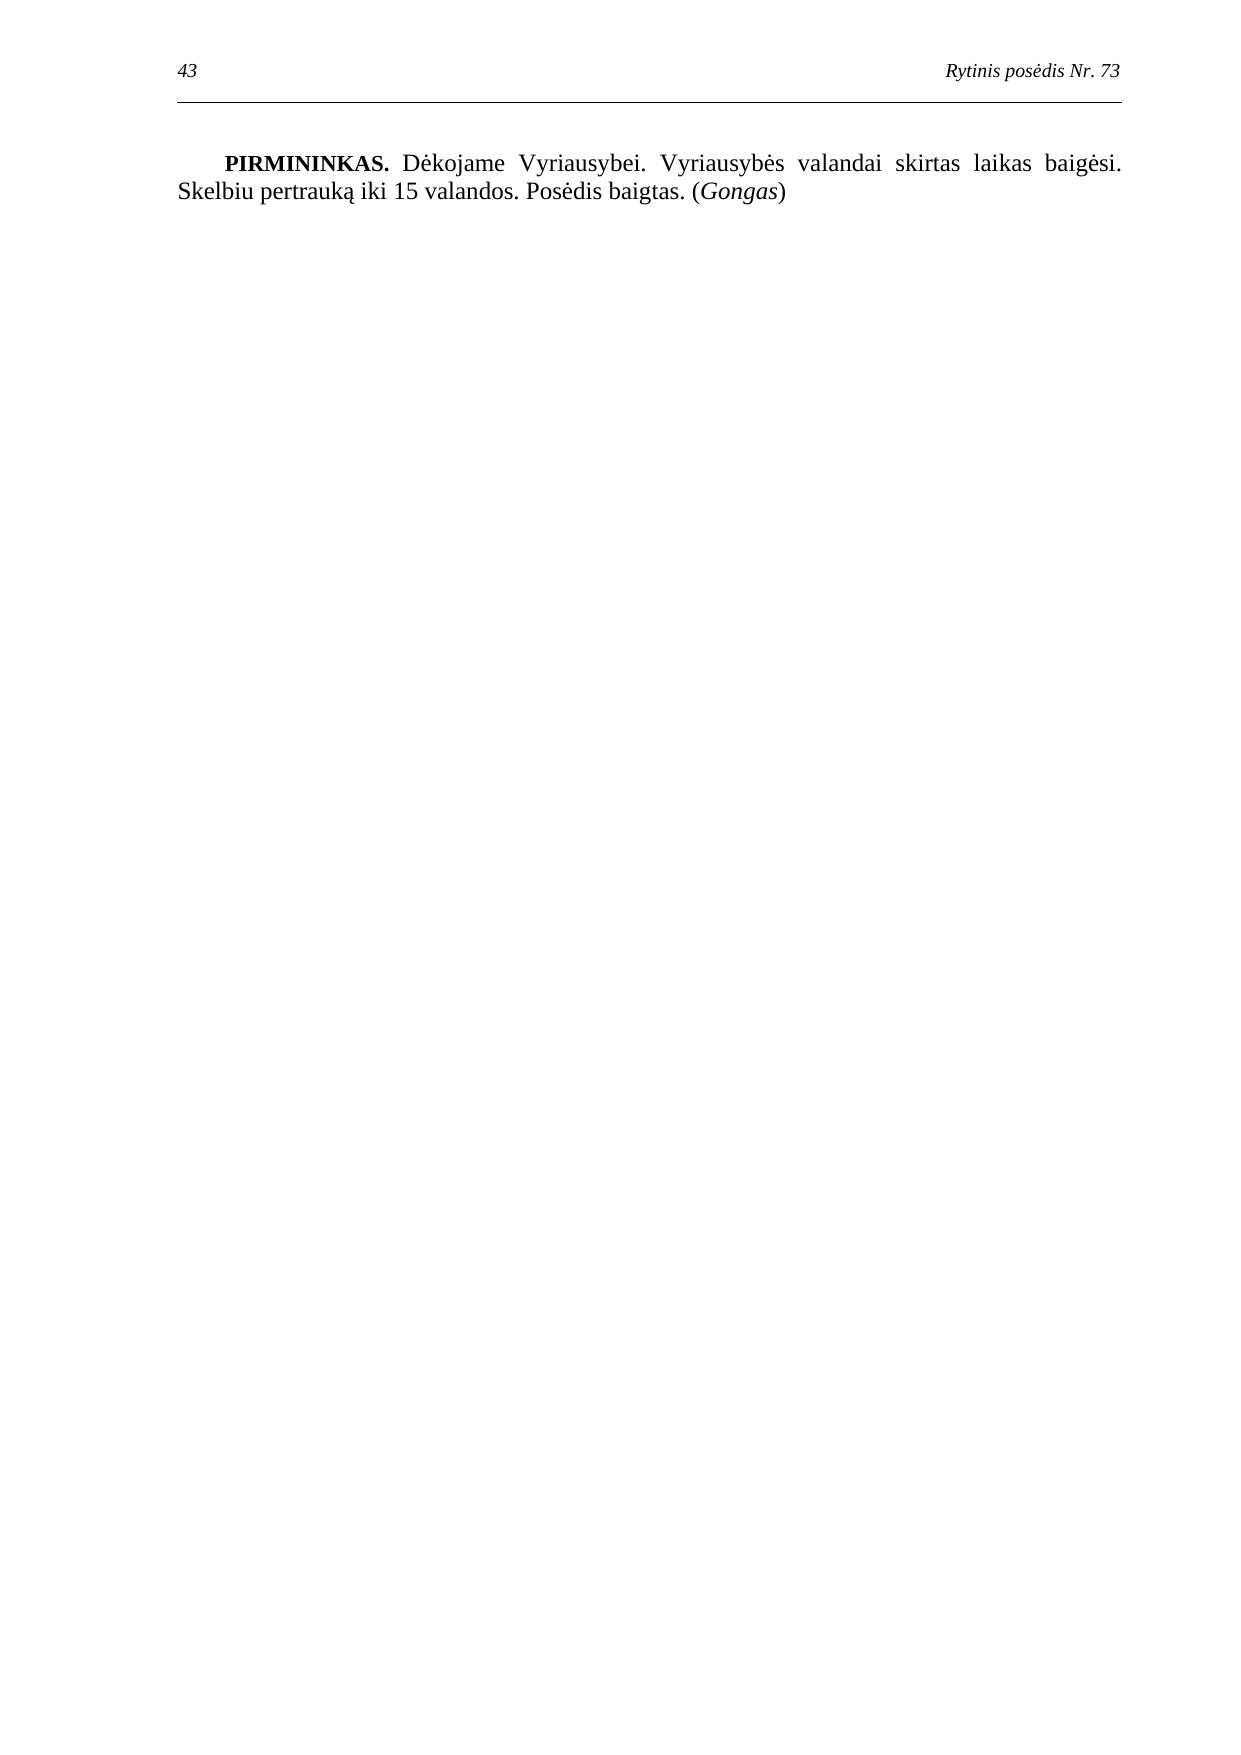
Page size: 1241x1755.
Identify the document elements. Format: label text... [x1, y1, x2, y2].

text PIRMININKAS. Dė­ko­ja­me Vy­riau­sy­bei. Vy­riau­sy­bės va­lan­dai skir­tas lai­kas bai­gė­si. Skel­biu per­trau­ką iki 15 va­lan­dos. Po­sė­dis baig­tas. (Gon­gas) [177, 148, 1122, 205]
